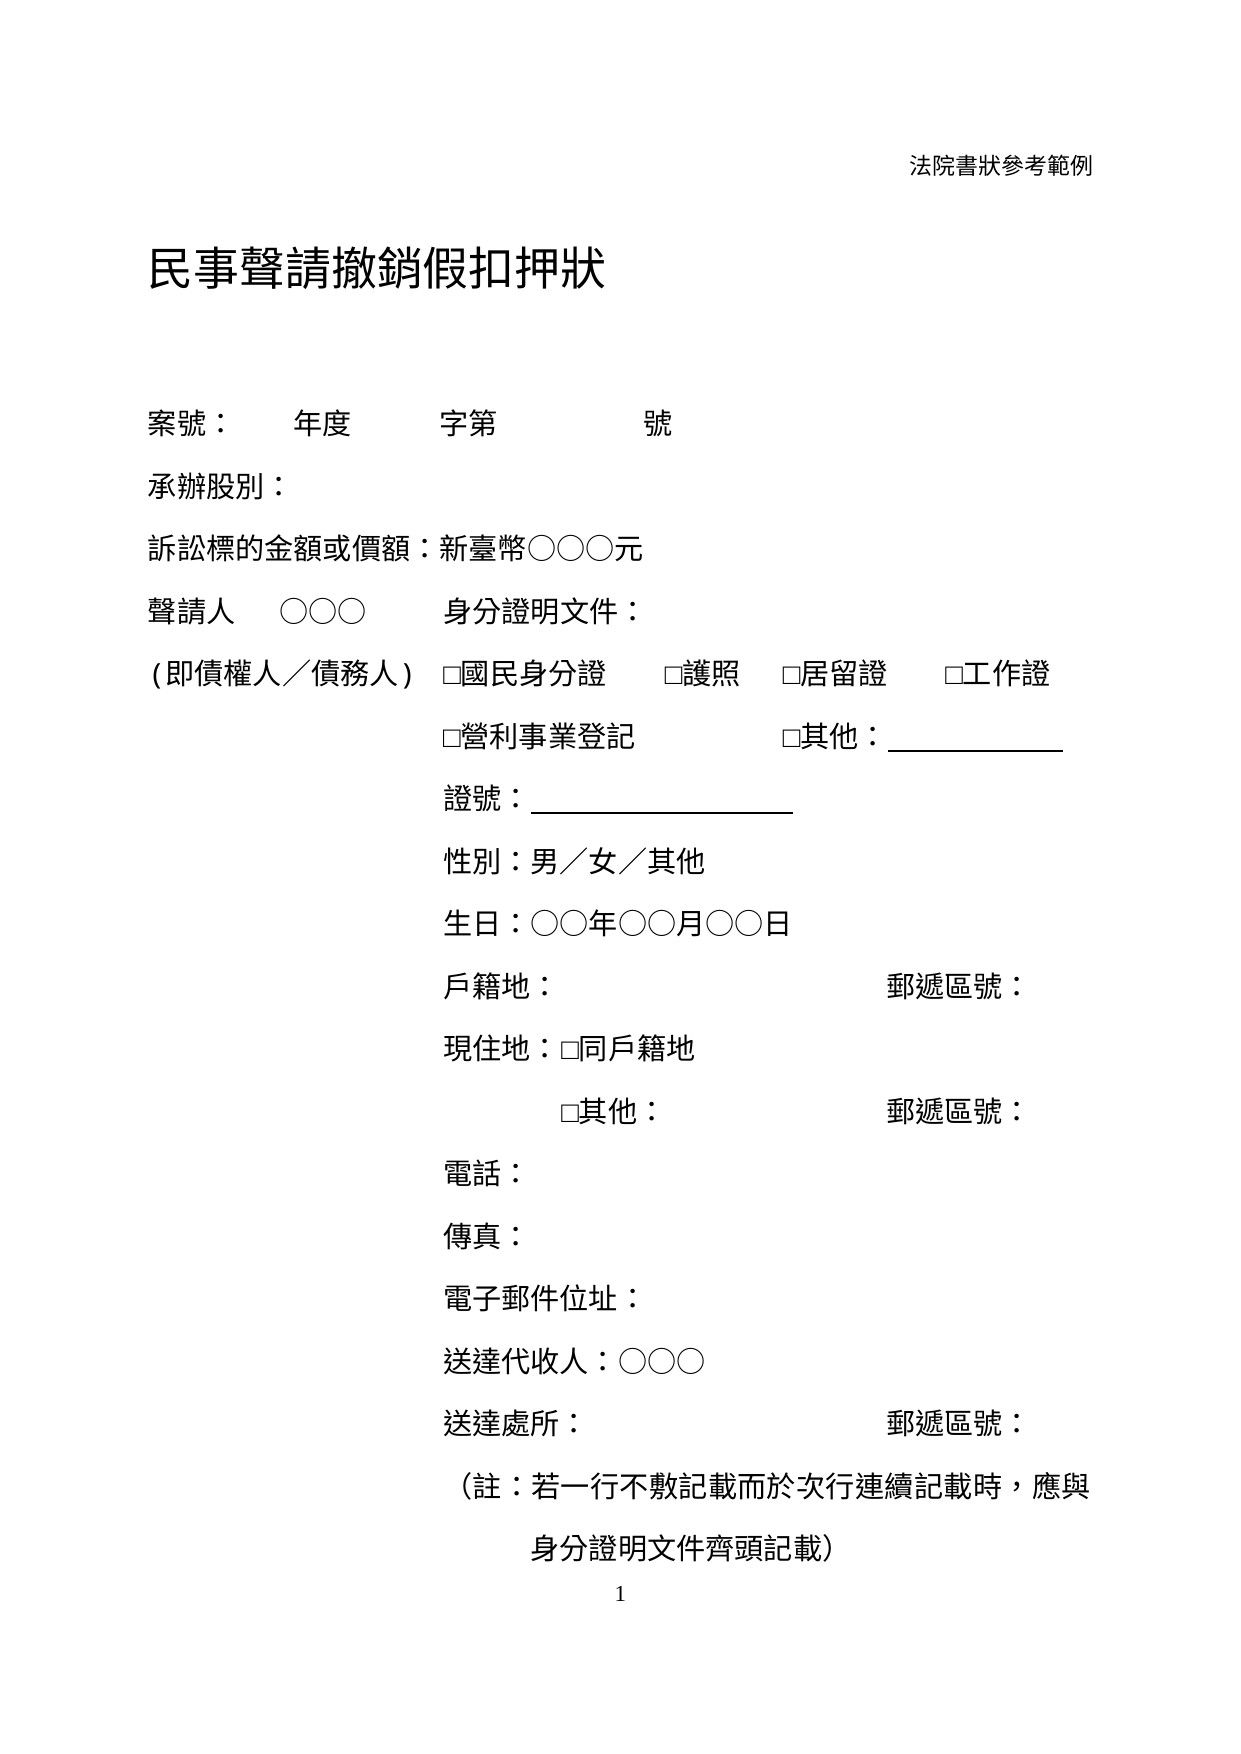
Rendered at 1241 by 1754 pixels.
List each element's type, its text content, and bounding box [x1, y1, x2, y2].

text 聲請人 ○○○ 身分證明文件： [148, 568, 1092, 630]
text 證號： [443, 755, 1092, 818]
text 戶籍地： 郵遞區號： [443, 943, 1092, 1005]
text （註：若一行不敷記載而於次行連續記載時，應與身分證明文件齊頭記載） [443, 1443, 1092, 1568]
text 電子郵件位址： [443, 1255, 1092, 1318]
text 送達處所： 郵遞區號： [443, 1380, 1092, 1443]
text (即債權人∕債務人) □國民身分證 □護照 □居留證 □工作證 [148, 630, 1092, 693]
text □其他： 郵遞區號： [443, 1068, 1092, 1130]
text 性別：男∕女∕其他 [443, 818, 1092, 880]
text 承辦股別： [148, 443, 1092, 505]
text 傳真： [443, 1193, 1092, 1255]
text □營利事業登記 □其他： [443, 693, 1092, 755]
text 送達代收人：○○○ [443, 1318, 1092, 1380]
text 民事聲請撤銷假扣押狀 [148, 193, 1092, 318]
text 訴訟標的金額或價額：新臺幣○○○元 [148, 505, 1092, 568]
text 電話： [443, 1130, 1092, 1193]
text 現住地： □同戶籍地 [443, 1005, 1092, 1068]
text 案號： 年度 字第 號 [148, 380, 1092, 443]
text 生日：○○年○○月○○日 [443, 880, 1092, 943]
